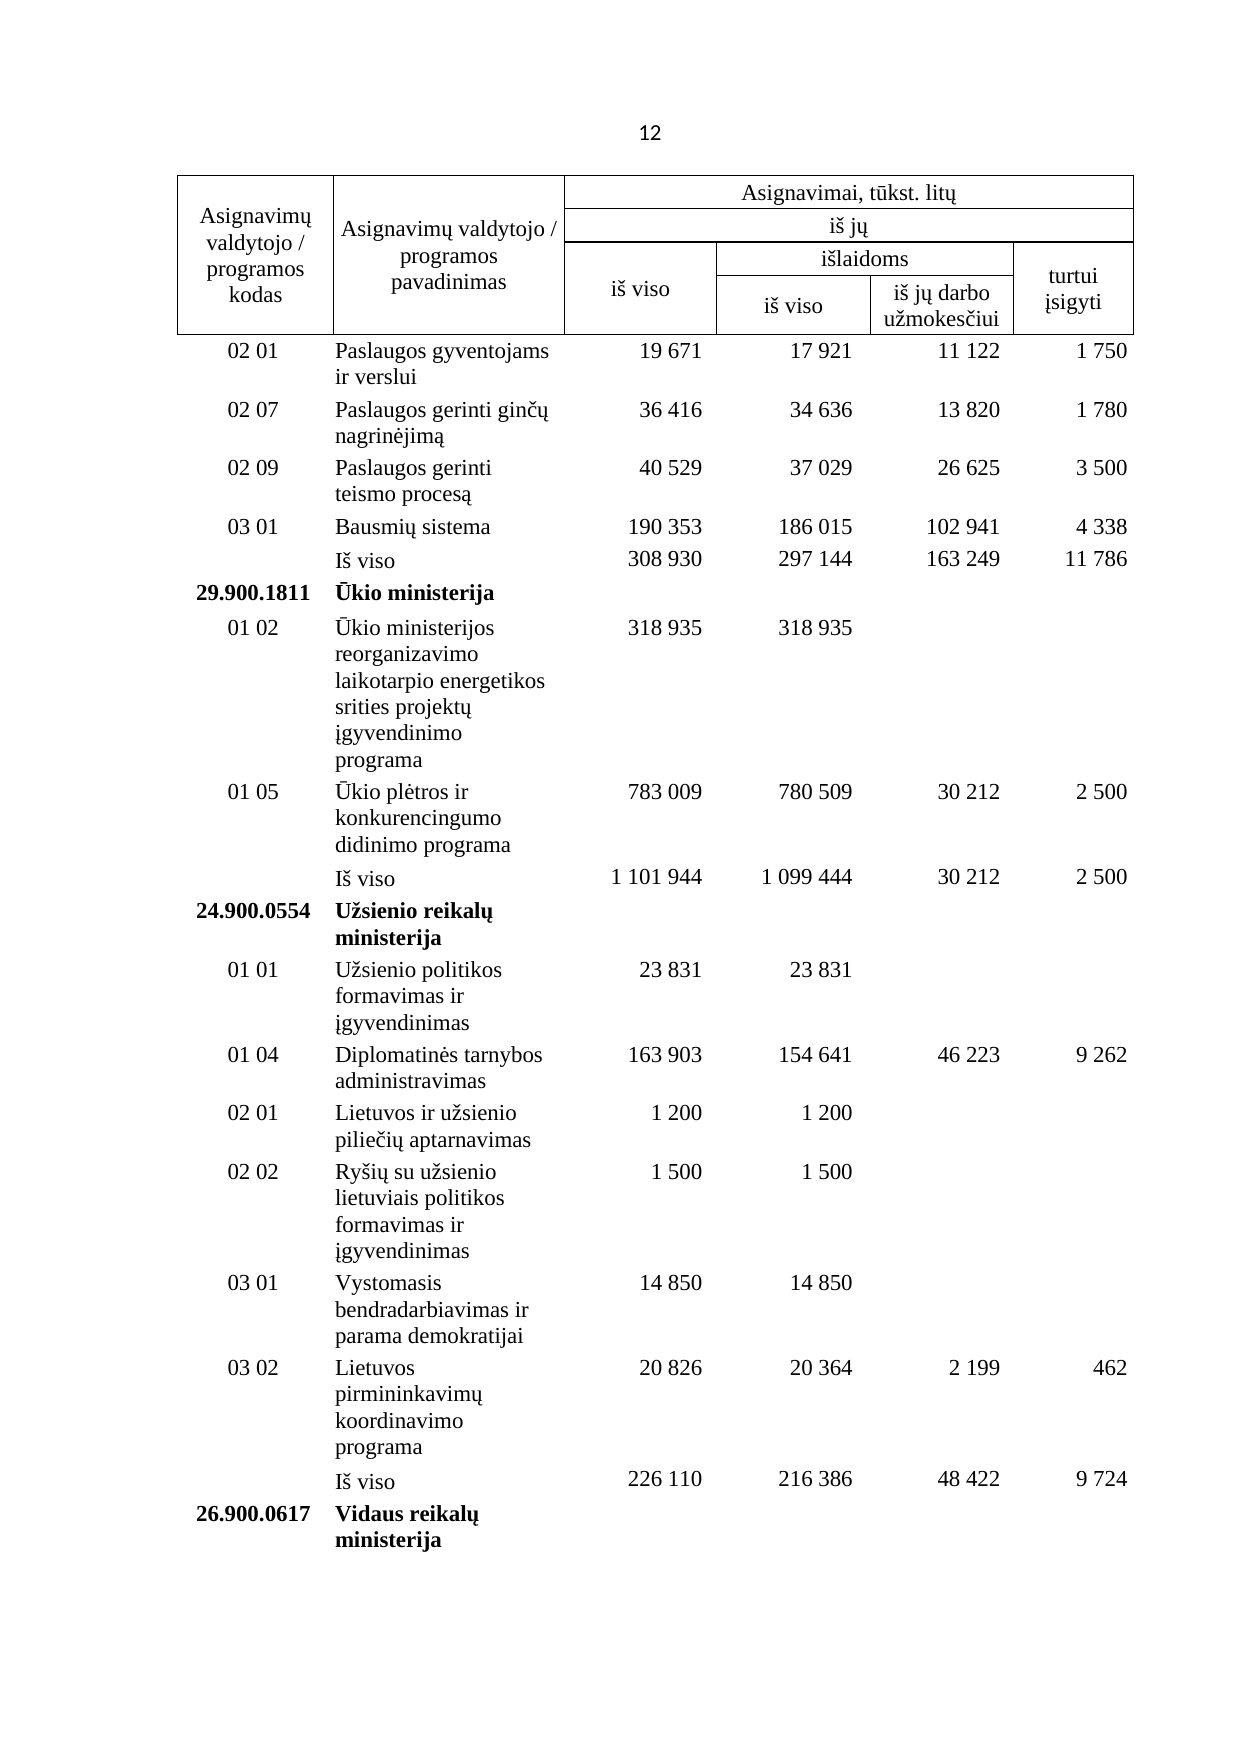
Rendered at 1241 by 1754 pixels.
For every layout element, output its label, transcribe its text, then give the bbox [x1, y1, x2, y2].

table_cell [1006, 577, 1133, 611]
table_cell 37 029 [708, 451, 858, 510]
table_cell 03 01 [177, 510, 329, 542]
table_cell [858, 577, 1006, 611]
table_cell [177, 860, 329, 894]
table_cell 02 09 [177, 451, 329, 510]
table_cell 1 780 [1006, 393, 1133, 451]
table_cell iš jų [565, 209, 1133, 241]
table_cell [177, 1463, 329, 1497]
table_cell 780 509 [708, 775, 858, 860]
table_cell 163 903 [558, 1038, 708, 1097]
table_cell iš viso [565, 243, 716, 334]
table_cell 14 850 [558, 1266, 708, 1351]
table_cell 2 500 [1006, 860, 1133, 894]
table_cell 3 500 [1006, 451, 1133, 510]
table_cell Paslaugos gerinti teismo procesą [329, 451, 558, 510]
table_cell Vidaus reikalų ministerija [329, 1497, 558, 1556]
table_cell 02 01 [177, 335, 329, 393]
table_cell 02 02 [177, 1155, 329, 1266]
table_cell 102 941 [858, 510, 1006, 542]
table_cell Iš viso [329, 542, 558, 577]
table_cell [1006, 611, 1133, 775]
table_cell 297 144 [708, 542, 858, 577]
table_cell 1 200 [708, 1097, 858, 1155]
table_cell Vystomasis bendradarbiavimas ir parama demokratijai [329, 1266, 558, 1351]
table_cell [558, 577, 708, 611]
table_cell 14 850 [708, 1266, 858, 1351]
table_cell Diplomatinės tarnybos administravimas [329, 1038, 558, 1097]
table_cell 02 07 [177, 393, 329, 451]
table_cell Ryšių su užsienio lietuviais politikos formavimas ir įgyvendinimas [329, 1155, 558, 1266]
table_cell 163 249 [858, 542, 1006, 577]
table_cell Užsienio reikalų ministerija [329, 895, 558, 953]
table_cell 308 930 [558, 542, 708, 577]
table_cell [858, 953, 1006, 1038]
table_cell 29.900.1811 [177, 577, 329, 611]
table_cell 1 101 944 [558, 860, 708, 894]
table_cell 40 529 [558, 451, 708, 510]
table_cell Ūkio ministerija [329, 577, 558, 611]
table_cell Paslaugos gyventojams ir verslui [329, 335, 558, 393]
table_cell 1 750 [1006, 335, 1133, 393]
table_cell Paslaugos gerinti ginčų nagrinėjimą [329, 393, 558, 451]
table_cell 34 636 [708, 393, 858, 451]
table_cell 23 831 [558, 953, 708, 1038]
table_cell 26 625 [858, 451, 1006, 510]
table_cell [1006, 1266, 1133, 1351]
table_cell 48 422 [858, 1463, 1006, 1497]
table_cell [858, 1097, 1006, 1155]
table_cell Lietuvos pirmininkavimų koordinavimo programa [329, 1351, 558, 1462]
table_header Asignavimų valdytojo / programos pavadinimas [334, 176, 564, 334]
table_cell 216 386 [708, 1463, 858, 1497]
table_cell 30 212 [858, 775, 1006, 860]
table_cell [858, 1155, 1006, 1266]
table_cell [708, 895, 858, 953]
table_cell 01 02 [177, 611, 329, 775]
table_cell [1006, 1155, 1133, 1266]
table_cell 19 671 [558, 335, 708, 393]
table_cell 30 212 [858, 860, 1006, 894]
table_cell [858, 1266, 1006, 1351]
table_cell 20 826 [558, 1351, 708, 1462]
table_cell [558, 1497, 708, 1556]
table_cell Iš viso [329, 1463, 558, 1497]
table_cell [858, 1497, 1006, 1556]
table_cell 13 820 [858, 393, 1006, 451]
table_cell [858, 895, 1006, 953]
table_cell 1 500 [708, 1155, 858, 1266]
table_cell Bausmių sistema [329, 510, 558, 542]
table_cell 226 110 [558, 1463, 708, 1497]
table_cell 2 500 [1006, 775, 1133, 860]
table_cell 9 724 [1006, 1463, 1133, 1497]
table_cell 2 199 [858, 1351, 1006, 1462]
table_cell 03 02 [177, 1351, 329, 1462]
table_cell 01 01 [177, 953, 329, 1038]
table_cell Lietuvos ir užsienio piliečių aptarnavimas [329, 1097, 558, 1155]
table_cell iš viso [717, 276, 870, 334]
table_cell Užsienio politikos formavimas ir įgyvendinimas [329, 953, 558, 1038]
table_cell 1 200 [558, 1097, 708, 1155]
table_cell 154 641 [708, 1038, 858, 1097]
table_cell [708, 577, 858, 611]
table_cell 462 [1006, 1351, 1133, 1462]
table_cell 17 921 [708, 335, 858, 393]
table_cell 1 500 [558, 1155, 708, 1266]
table_cell 46 223 [858, 1038, 1006, 1097]
table_cell [1006, 1497, 1133, 1556]
table_cell 24.900.0554 [177, 895, 329, 953]
table_cell 783 009 [558, 775, 708, 860]
table_cell 318 935 [558, 611, 708, 775]
table_cell 01 04 [177, 1038, 329, 1097]
table_cell iš jų darbo užmokesčiui [871, 276, 1013, 334]
table_cell 186 015 [708, 510, 858, 542]
table_cell [1006, 895, 1133, 953]
table_cell [1006, 953, 1133, 1038]
table_cell 318 935 [708, 611, 858, 775]
table_cell 9 262 [1006, 1038, 1133, 1097]
table_cell 190 353 [558, 510, 708, 542]
table_cell 4 338 [1006, 510, 1133, 542]
table_cell turtui įsigyti [1014, 243, 1133, 334]
table_cell 26.900.0617 [177, 1497, 329, 1556]
table_cell 03 01 [177, 1266, 329, 1351]
table_cell 01 05 [177, 775, 329, 860]
table_cell 11 786 [1006, 542, 1133, 577]
table_header Asignavimai, tūkst. litų [565, 176, 1133, 208]
table_cell Iš viso [329, 860, 558, 894]
table_cell 23 831 [708, 953, 858, 1038]
table_header Asignavimų valdytojo / programos kodas [178, 176, 333, 334]
table_cell 02 01 [177, 1097, 329, 1155]
table_cell išlaidoms [717, 243, 1013, 274]
table_cell Ūkio ministerijos reorganizavimo laikotarpio energetikos srities projektų įgyvendinimo programa [329, 611, 558, 775]
table_cell [177, 542, 329, 577]
table_cell 20 364 [708, 1351, 858, 1462]
table_cell 1 099 444 [708, 860, 858, 894]
table_cell 11 122 [858, 335, 1006, 393]
table_cell [558, 895, 708, 953]
table_cell [858, 611, 1006, 775]
table_cell [708, 1497, 858, 1556]
table_cell 36 416 [558, 393, 708, 451]
table_cell Ūkio plėtros ir konkurencingumo didinimo programa [329, 775, 558, 860]
table_cell [1006, 1097, 1133, 1155]
